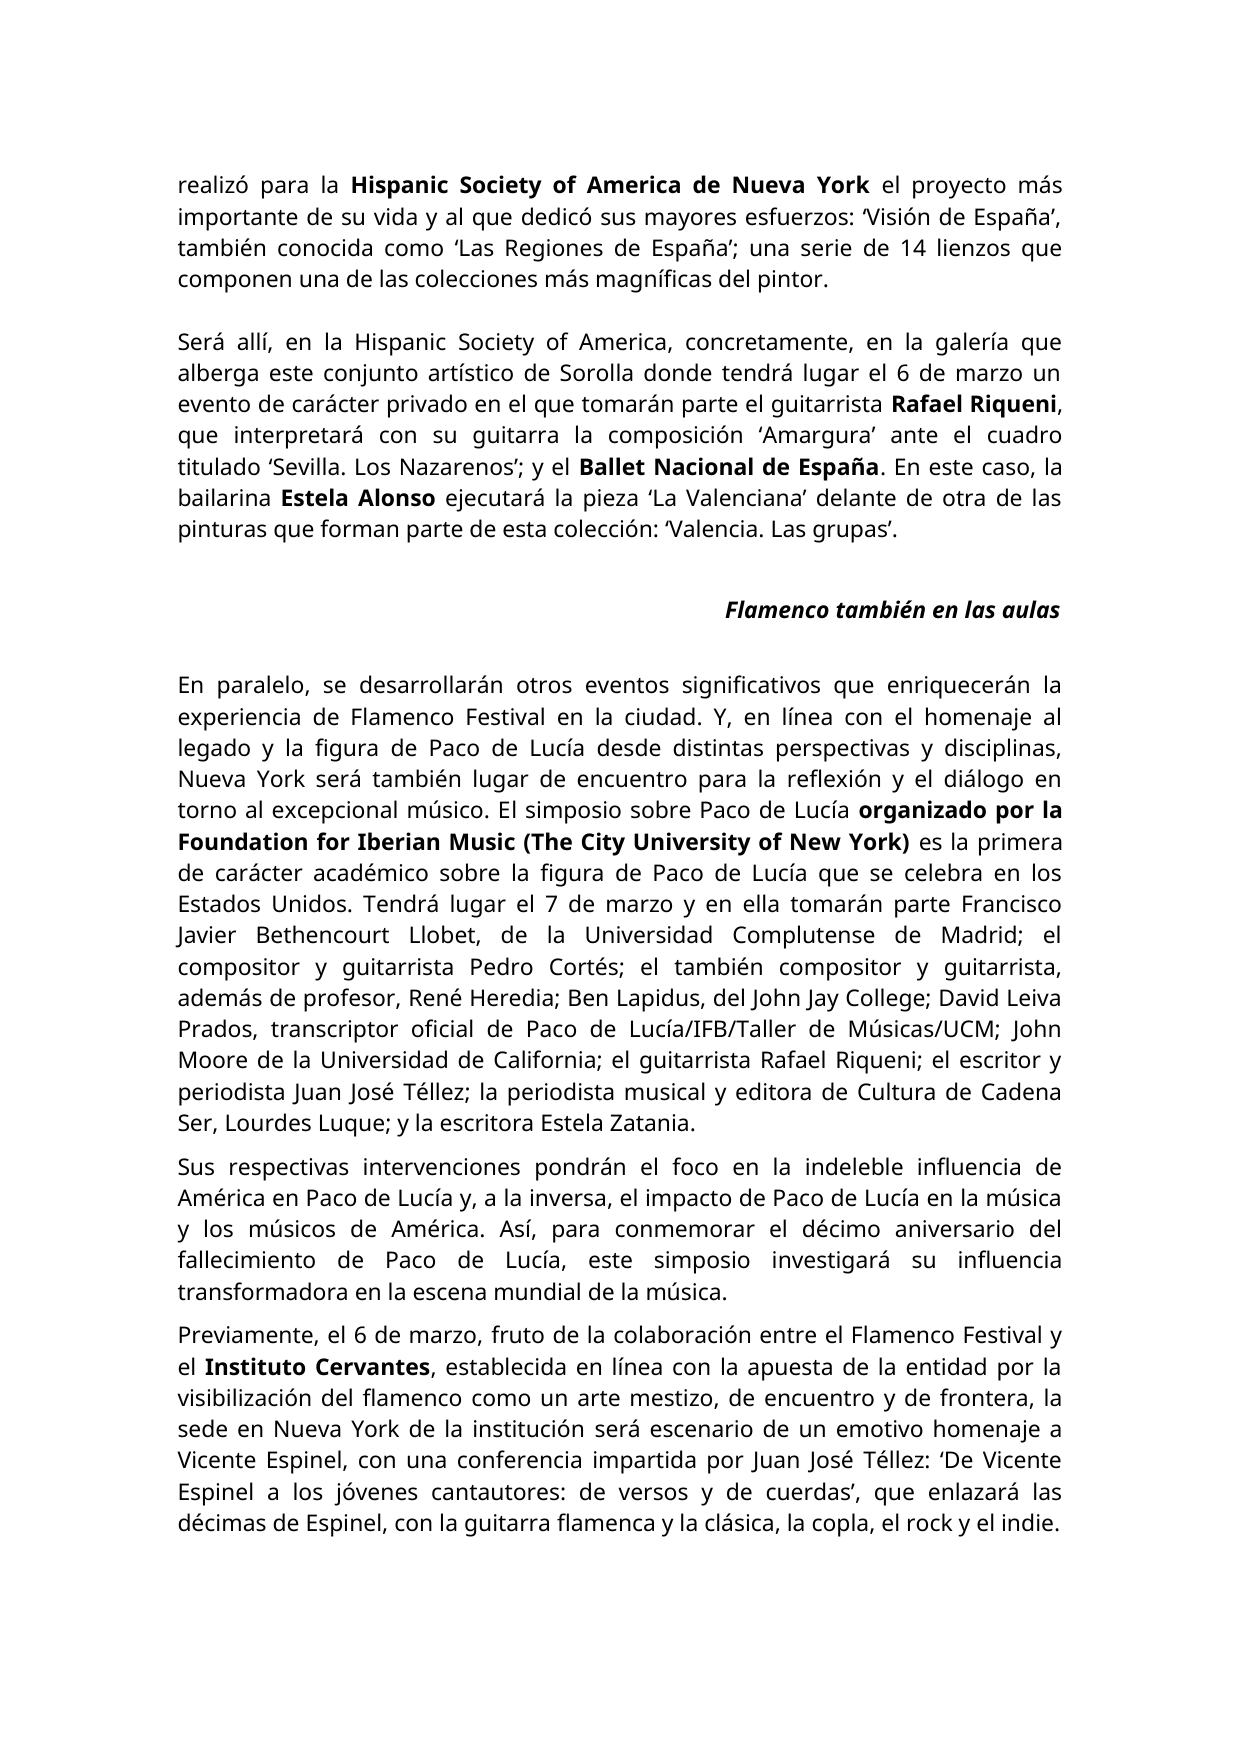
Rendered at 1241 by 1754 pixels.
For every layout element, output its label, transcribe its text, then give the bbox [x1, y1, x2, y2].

text Flamenco también en las aulas [177, 594, 1063, 626]
text Será allí, en la Hispanic Society of America, concretamente, en la galería que alberga este conjunto artístico de Sorolla donde tendrá lugar el 6 de marzo un evento de carácter privado en el que tomarán parte el guitarrista Rafael Riqueni, que interpretará con su guitarra la composición ‘Amargura’ ante el cuadro titulado ‘Sevilla. Los Nazarenos’; y el Ballet Nacional de España. En este caso, la bailarina Estela Alonso ejecutará la pieza ‘La Valenciana’ delante de otra de las pinturas que forman parte de esta colección: ‘Valencia. Las grupas’. [177, 325, 1063, 544]
text Sus respectivas intervenciones pondrán el foco en la indeleble influencia de América en Paco de Lucía y, a la inversa, el impacto de Paco de Lucía en la música y los músicos de América. Así, para conmemorar el décimo aniversario del fallecimiento de Paco de Lucía, este simposio investigará su influencia transformadora en la escena mundial de la música. [177, 1151, 1063, 1307]
text En paralelo, se desarrollarán otros eventos significativos que enriquecerán la experiencia de Flamenco Festival en la ciudad. Y, en línea con el homenaje al legado y la figura de Paco de Lucía desde distintas perspectivas y disciplinas, Nueva York será también lugar de encuentro para la reflexión y el diálogo en torno al excepcional músico. El simposio sobre Paco de Lucía organizado por la Foundation for Iberian Music (The City University of New York) es la primera de carácter académico sobre la figura de Paco de Lucía que se celebra en los Estados Unidos. Tendrá lugar el 7 de marzo y en ella tomarán parte Francisco Javier Bethencourt Llobet, de la Universidad Complutense de Madrid; el compositor y guitarrista Pedro Cortés; el también compositor y guitarrista, además de profesor, René Heredia; Ben Lapidus, del John Jay College; David Leiva Prados, transcriptor oficial de Paco de Lucía/IFB/Taller de Músicas/UCM; John Moore de la Universidad de California; el guitarrista Rafael Riqueni; el escritor y periodista Juan José Téllez; la periodista musical y editora de Cultura de Cadena Ser, Lourdes Luque; y la escritora Estela Zatania. [177, 669, 1063, 1138]
text Previamente, el 6 de marzo, fruto de la colaboración entre el Flamenco Festival y el Instituto Cervantes, establecida en línea con la apuesta de la entidad por la visibilización del flamenco como un arte mestizo, de encuentro y de frontera, la sede en Nueva York de la institución será escenario de un emotivo homenaje a Vicente Espinel, con una conferencia impartida por Juan José Téllez: ‘De Vicente Espinel a los jóvenes cantautores: de versos y de cuerdas’, que enlazará las décimas de Espinel, con la guitarra flamenca y la clásica, la copla, el rock y el indie. [177, 1319, 1063, 1538]
text realizó para la Hispanic Society of America de Nueva York el proyecto más importante de su vida y al que dedicó sus mayores esfuerzos: ‘Visión de España’, también conocida como ‘Las Regiones de España’; una serie de 14 lienzos que componen una de las colecciones más magníficas del pintor. [177, 169, 1063, 294]
